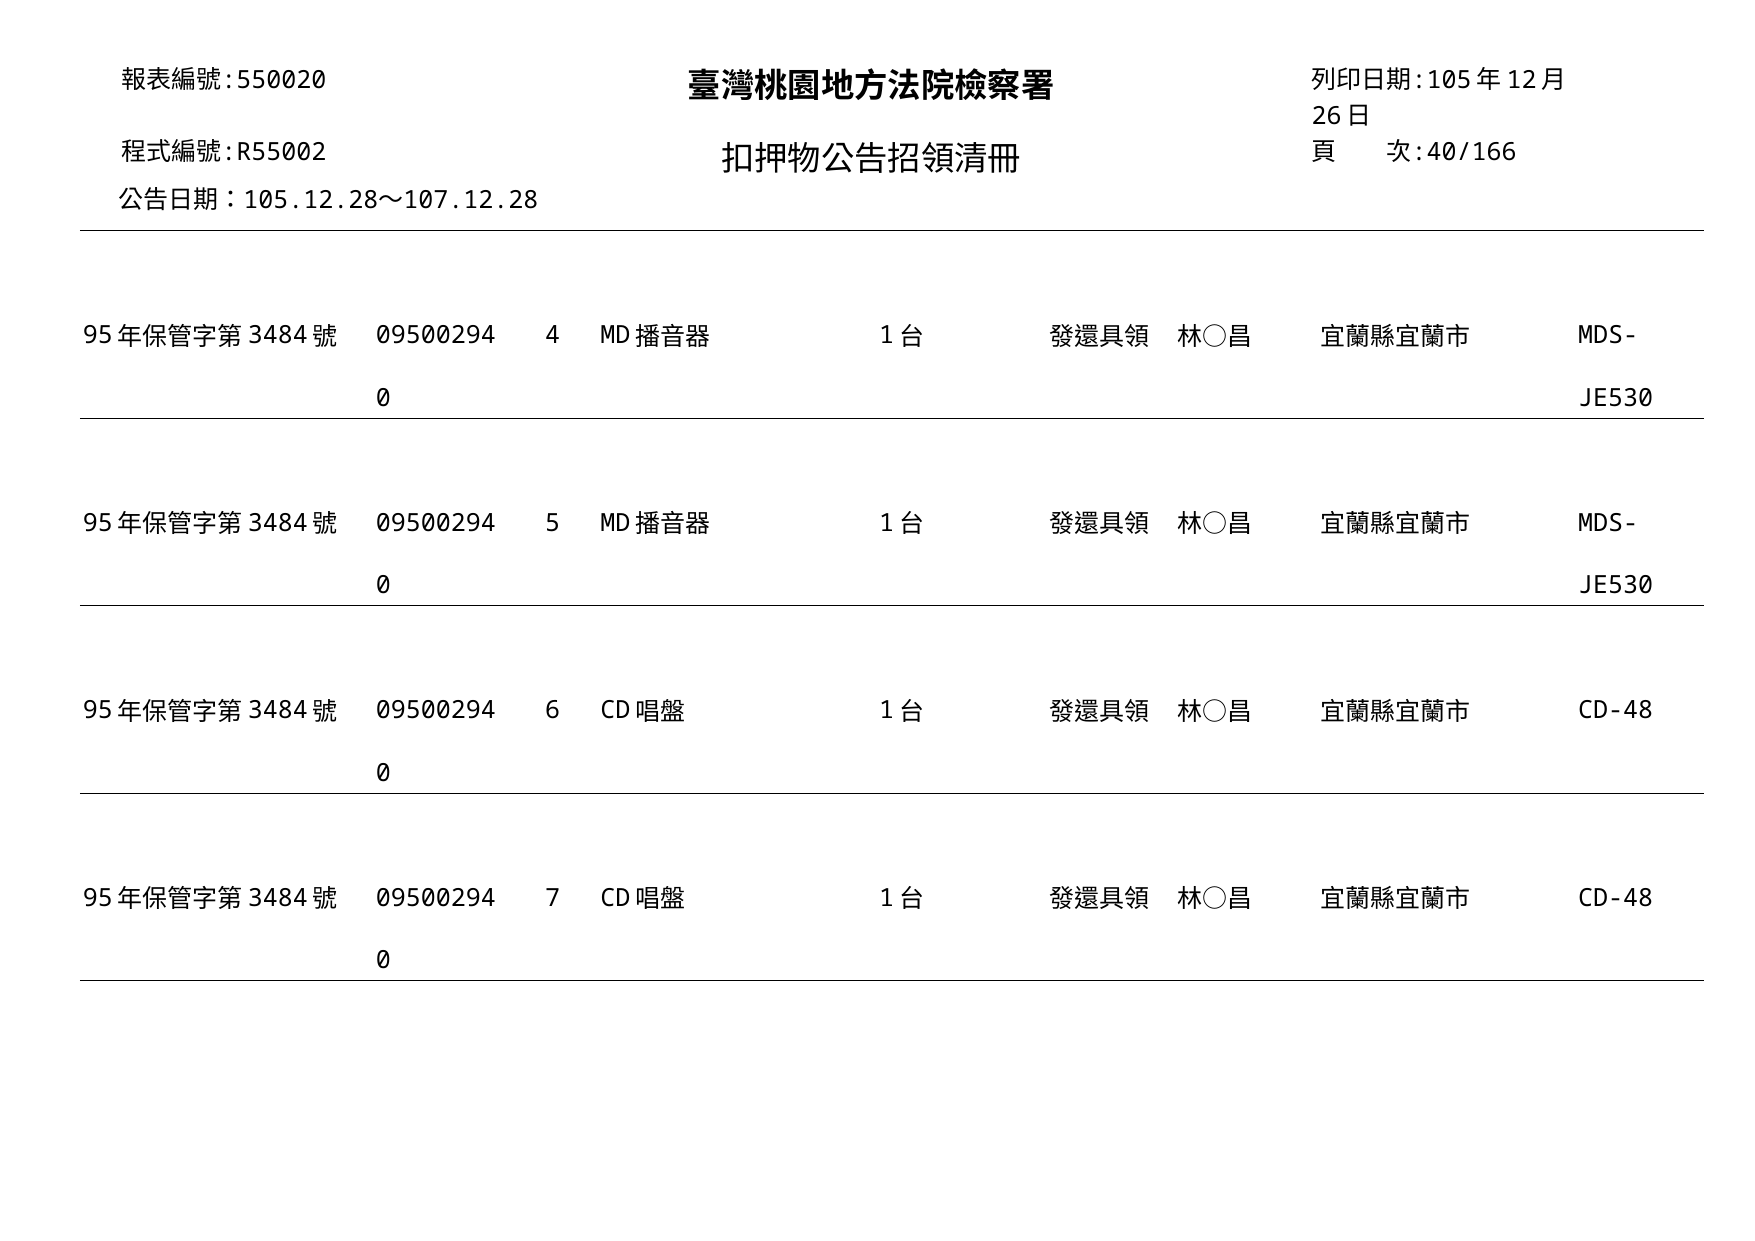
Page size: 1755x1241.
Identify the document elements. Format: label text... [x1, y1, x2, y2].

table_cell MD播音器 [597, 419, 807, 605]
table_cell MDS-JE530 [1575, 419, 1704, 605]
table_cell CD-48 [1575, 794, 1704, 980]
table_cell 95年保管字第3484號 [80, 231, 373, 417]
table_cell 1台 [808, 231, 927, 417]
table_cell 4 [507, 231, 597, 417]
table_cell 7 [507, 794, 597, 980]
table_cell 宜蘭縣宜蘭市 [1317, 231, 1575, 417]
table_cell 6 [507, 606, 597, 792]
table_cell 宜蘭縣宜蘭市 [1317, 606, 1575, 792]
table_cell 095002940 [373, 231, 507, 417]
table_cell [927, 231, 1046, 417]
table_cell 095002940 [373, 419, 507, 605]
table_cell [927, 606, 1046, 792]
table_cell MD播音器 [597, 231, 807, 417]
table_cell 發還具領 [1046, 231, 1175, 417]
table_cell 095002940 [373, 606, 507, 792]
table_cell 5 [507, 419, 597, 605]
table_cell 95年保管字第3484號 [80, 419, 373, 605]
table_cell CD唱盤 [597, 606, 807, 792]
table_cell 宜蘭縣宜蘭市 [1317, 419, 1575, 605]
table_cell 發還具領 [1046, 606, 1175, 792]
table_cell 095002940 [373, 794, 507, 980]
table_cell 發還具領 [1046, 419, 1175, 605]
table_cell MDS-JE530 [1575, 231, 1704, 417]
table_cell 林○昌 [1175, 419, 1317, 605]
table_cell 95年保管字第3484號 [80, 794, 373, 980]
table_cell 發還具領 [1046, 794, 1175, 980]
table_cell 1台 [808, 794, 927, 980]
table_cell 林○昌 [1175, 794, 1317, 980]
table_cell 95年保管字第3484號 [80, 606, 373, 792]
table_cell CD-48 [1575, 606, 1704, 792]
table_cell 林○昌 [1175, 231, 1317, 417]
table_cell 1台 [808, 419, 927, 605]
table_cell CD唱盤 [597, 794, 807, 980]
table_cell [927, 419, 1046, 605]
table_cell 1台 [808, 606, 927, 792]
table_cell [927, 794, 1046, 980]
table_cell 林○昌 [1175, 606, 1317, 792]
table_cell 宜蘭縣宜蘭市 [1317, 794, 1575, 980]
